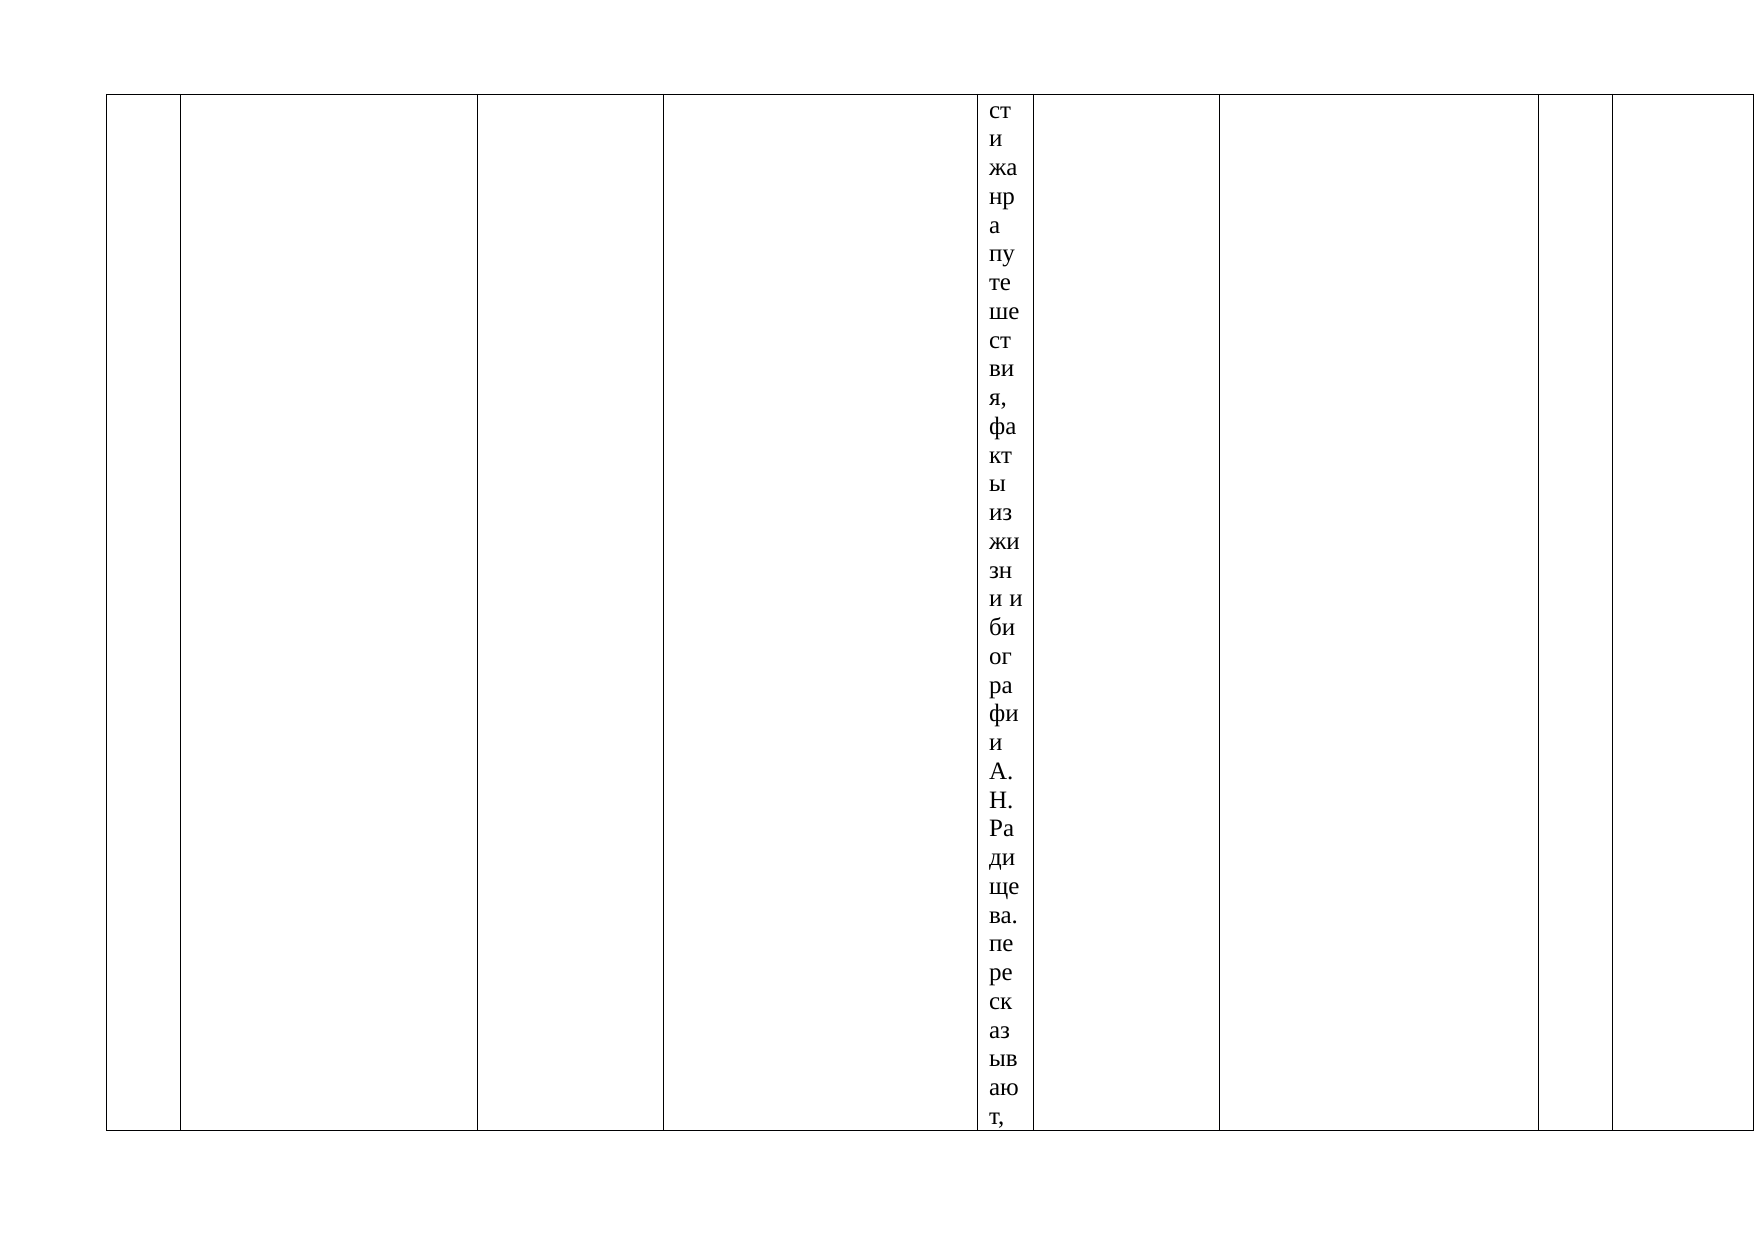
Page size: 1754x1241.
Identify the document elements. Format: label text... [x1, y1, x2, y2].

table_cell [664, 95, 977, 1130]
table_cell [1539, 95, 1612, 1130]
table_cell [1034, 95, 1219, 1130]
table_cell [107, 95, 180, 1130]
table_cell [1613, 95, 1753, 1130]
table_cell [1220, 95, 1538, 1130]
table_cell [181, 95, 477, 1130]
table_cell сти жанра путешествия, факты из жизни и биографии А.Н.Радищева. пересказывают, [978, 95, 1033, 1130]
table_cell [478, 95, 663, 1130]
